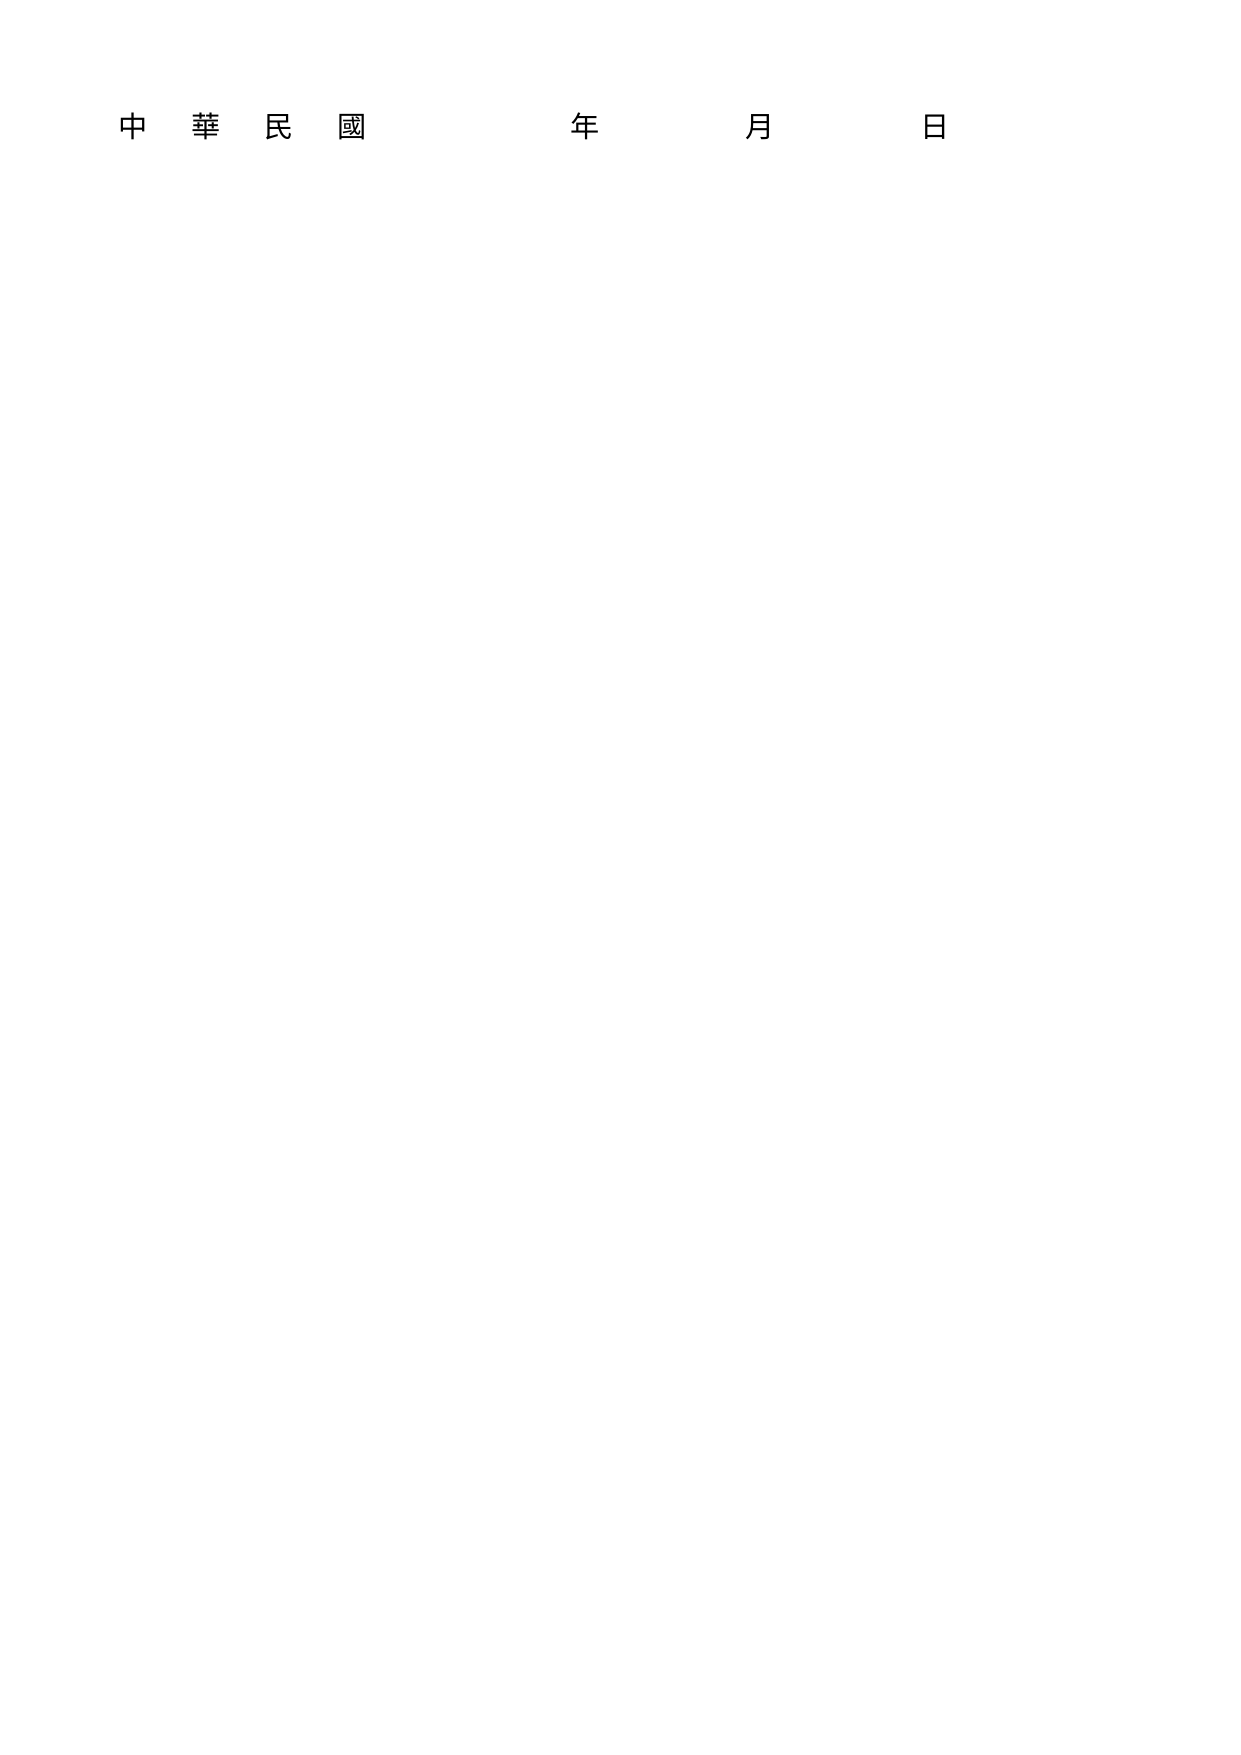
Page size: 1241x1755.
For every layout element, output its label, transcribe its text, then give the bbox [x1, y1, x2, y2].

text 中 華 民 國 年 月 日 [118, 103, 1122, 146]
